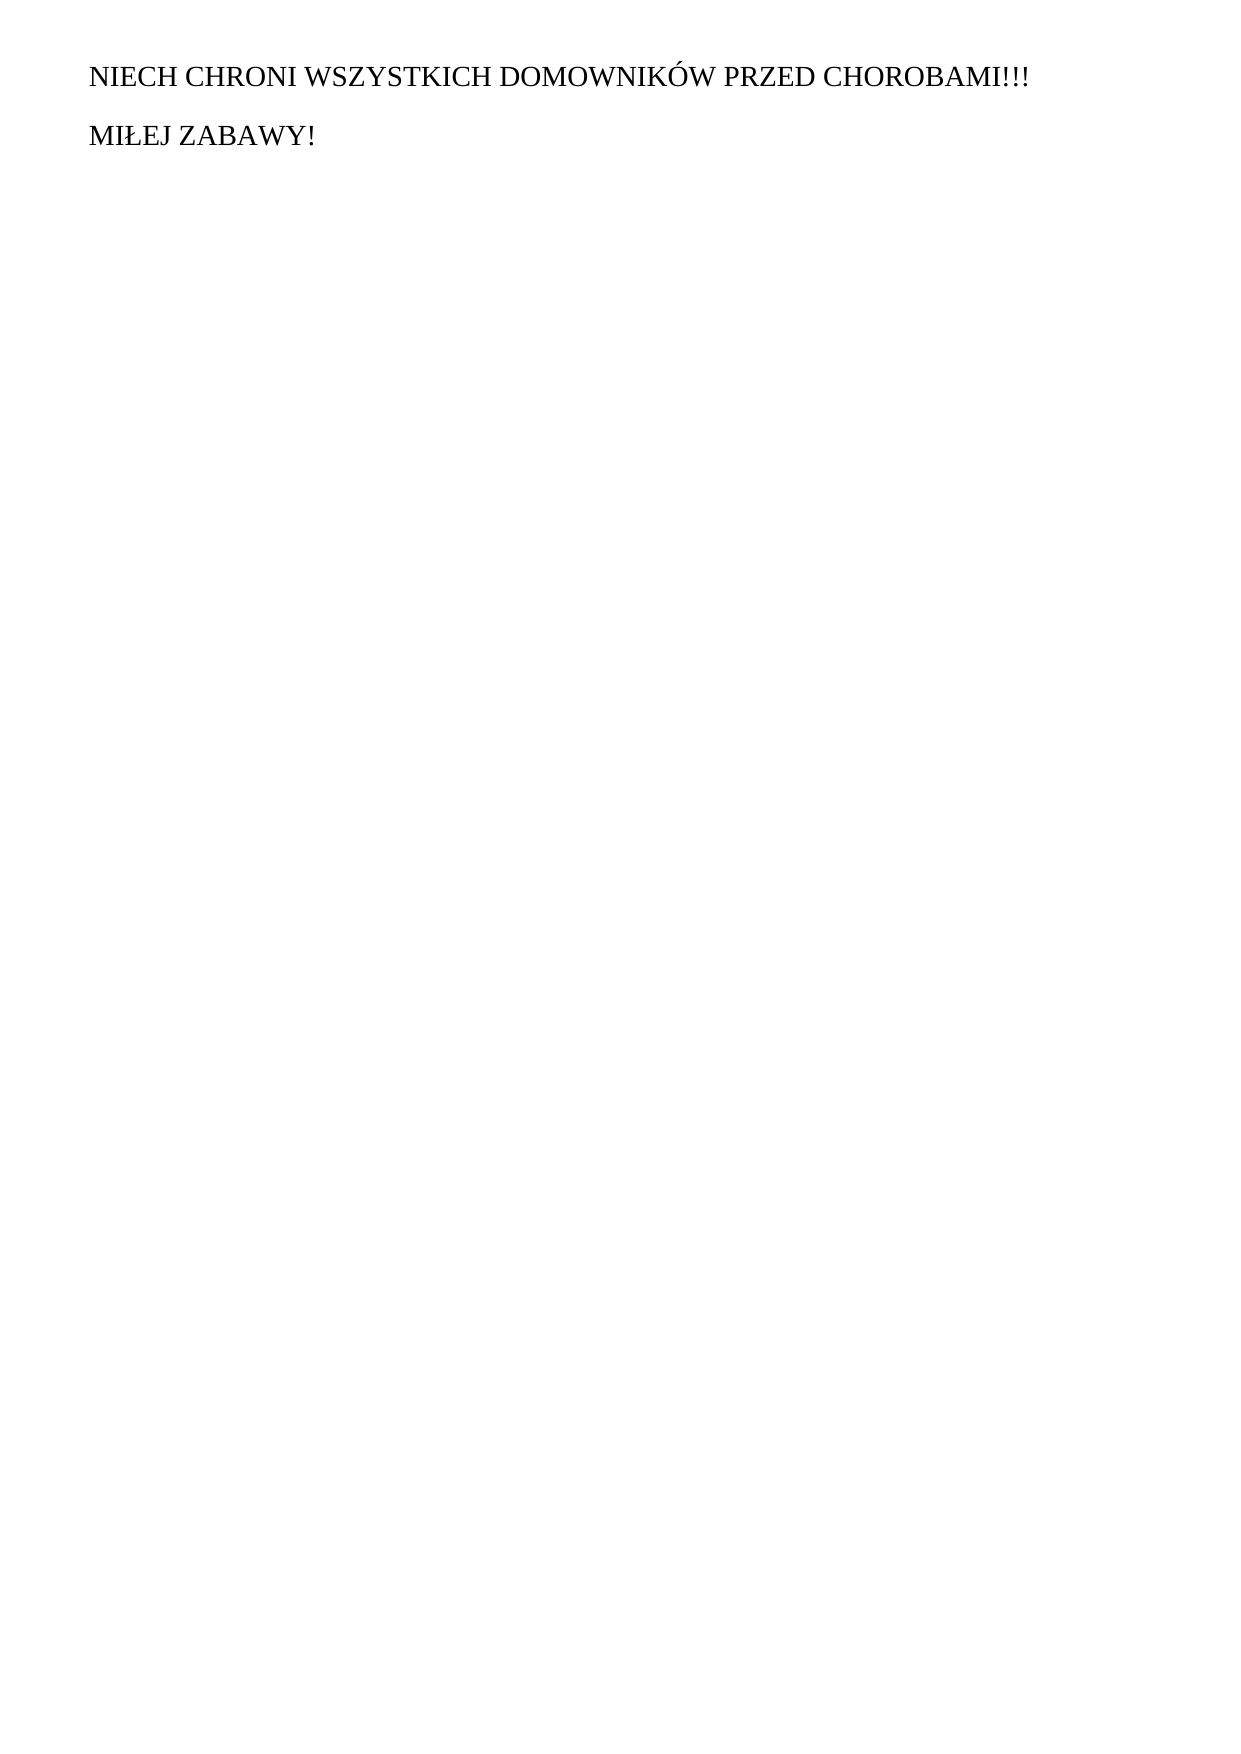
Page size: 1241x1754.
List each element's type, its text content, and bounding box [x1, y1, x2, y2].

text MIŁEJ ZABAWY! [89, 118, 1137, 152]
text NIECH CHRONI WSZYSTKICH DOMOWNIKÓW PRZED CHOROBAMI!!! [89, 59, 1137, 93]
